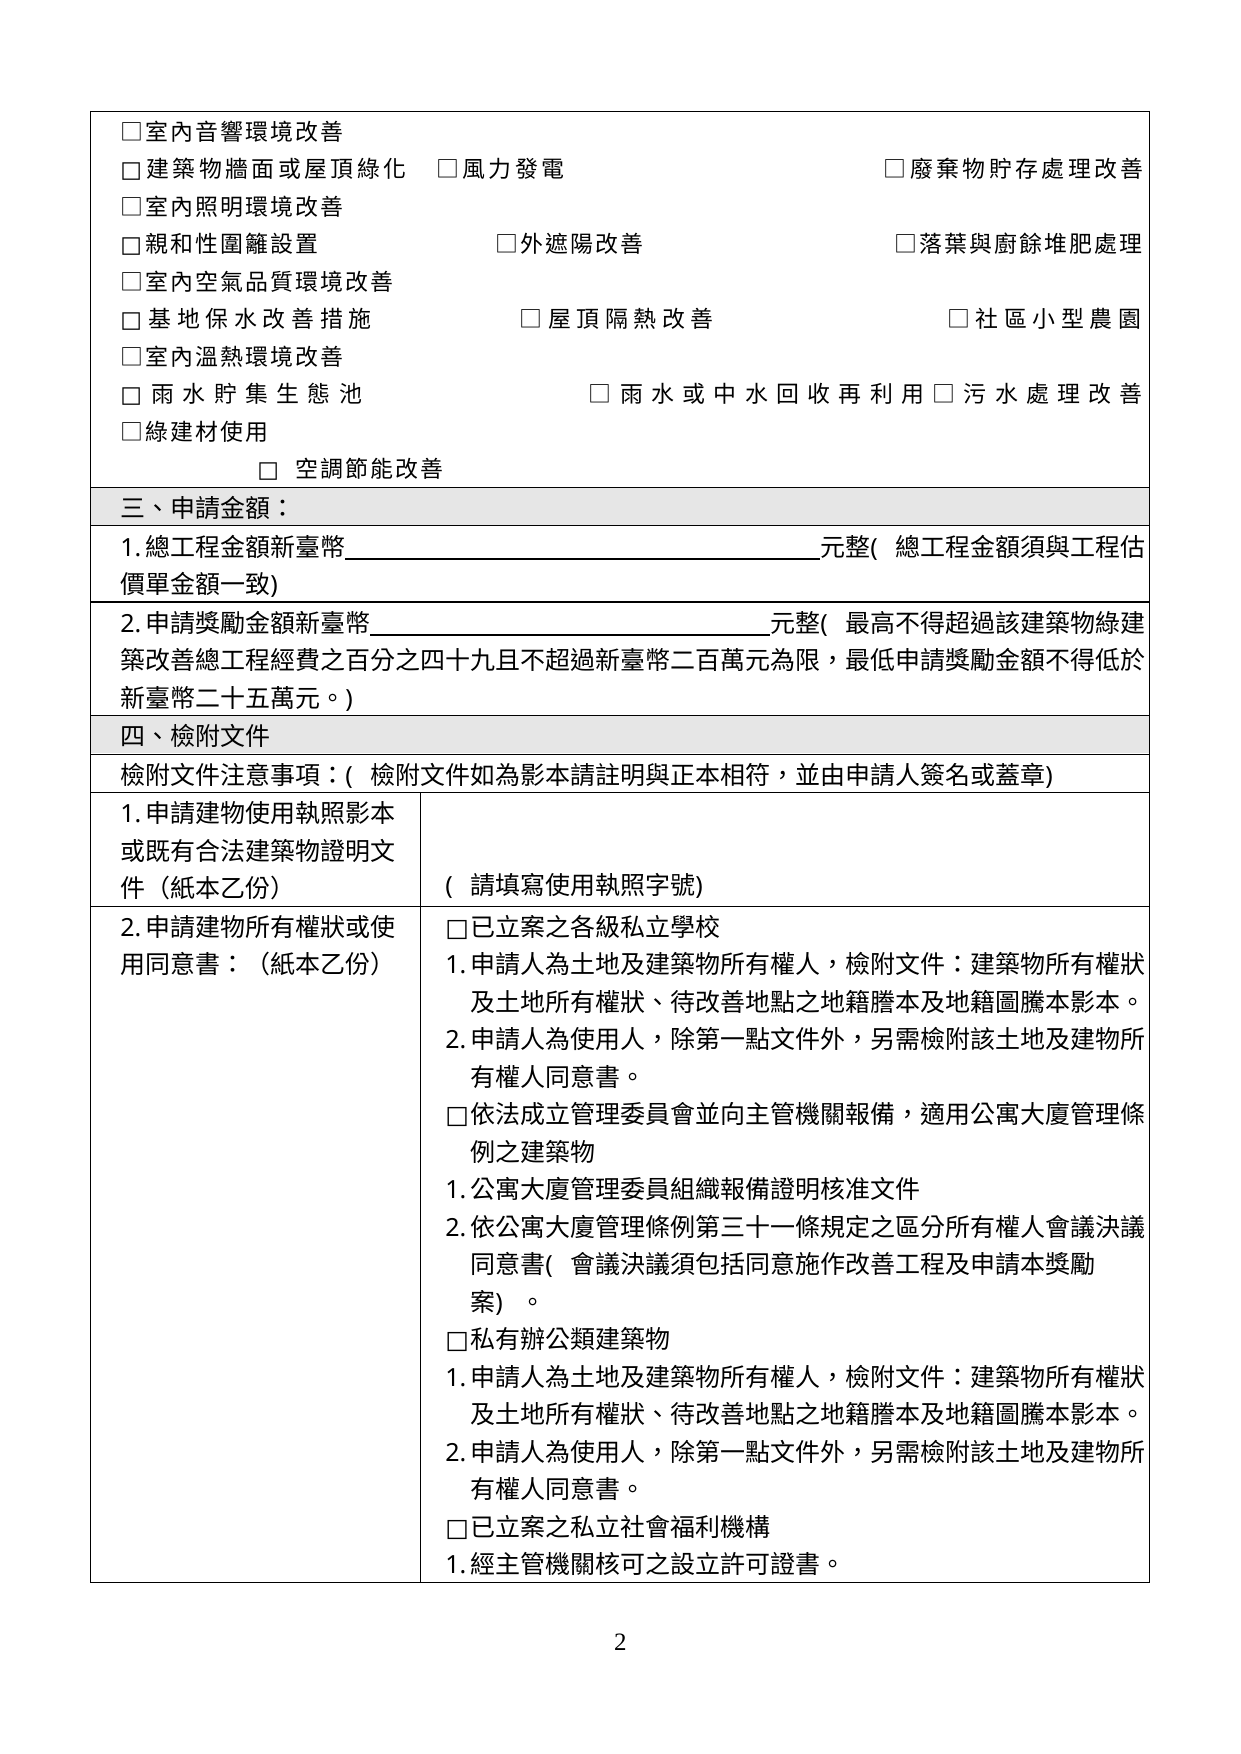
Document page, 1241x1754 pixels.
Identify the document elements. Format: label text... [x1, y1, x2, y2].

table_cell 2.申請建物所有權狀或使用同意書：（紙本乙份） [91, 907, 420, 1582]
table_cell 三、申請金額： [91, 488, 1149, 525]
table_cell 四、檢附文件 [91, 716, 1149, 753]
table_cell 1.申請建物使用執照影本或既有合法建築物證明文件（紙本乙份） [91, 793, 420, 906]
table_cell □室內音響環境改善 □建築物牆面或屋頂綠化 □風力發電 □廢棄物貯存處理改善 □室內照明環境改善 □親和性圍籬設置 □外遮陽改善 □落葉與廚餘堆肥處理 □室內空氣品質環境改善 □基地保水改善措施 □屋頂隔熱改善 □社區小型農園 □室內溫熱環境改善 □雨水貯集生態池 □雨水或中水回收再利用□污水處理改善 □綠建材使用 □空調節能改善 [91, 112, 1149, 487]
table_cell 2.申請獎勵金額新臺幣 元整(最高不得超過該建築物綠建築改善總工程經費之百分之四十九且不超過新臺幣二百萬元為限，最低申請獎勵金額不得低於新臺幣二十五萬元。) [91, 603, 1149, 715]
table_cell 1.總工程金額新臺幣 元整(總工程金額須與工程估價單金額一致) [91, 526, 1149, 601]
table_cell 檢附文件注意事項：(檢附文件如為影本請註明與正本相符，並由申請人簽名或蓋章) [91, 755, 1149, 792]
table_cell □已立案之各級私立學校 1.申請人為土地及建築物所有權人，檢附文件：建築物所有權狀及土地所有權狀、待改善地點之地籍謄本及地籍圖騰本影本。 2.申請人為使用人，除第一點文件外，另需檢附該土地及建物所有權人同意書。 □依法成立管理委員會並向主管機關報備，適用公寓大廈管理條例之建築物 1.公寓大廈管理委員組織報備證明核准文件 2.依公寓大廈管理條例第三十一條規定之區分所有權人會議決議同意書(會議決議須包括同意施作改善工程及申請本獎勵案)。 □私有辦公類建築物 1.申請人為土地及建築物所有權人，檢附文件：建築物所有權狀及土地所有權狀、待改善地點之地籍謄本及地籍圖騰本影本。 2.申請人為使用人，除第一點文件外，另需檢附該土地及建物所有權人同意書。 □已立案之私立社會福利機構 1.經主管機關核可之設立許可證書。 [421, 907, 1149, 1582]
table_cell (請填寫使用執照字號) [421, 793, 1149, 906]
